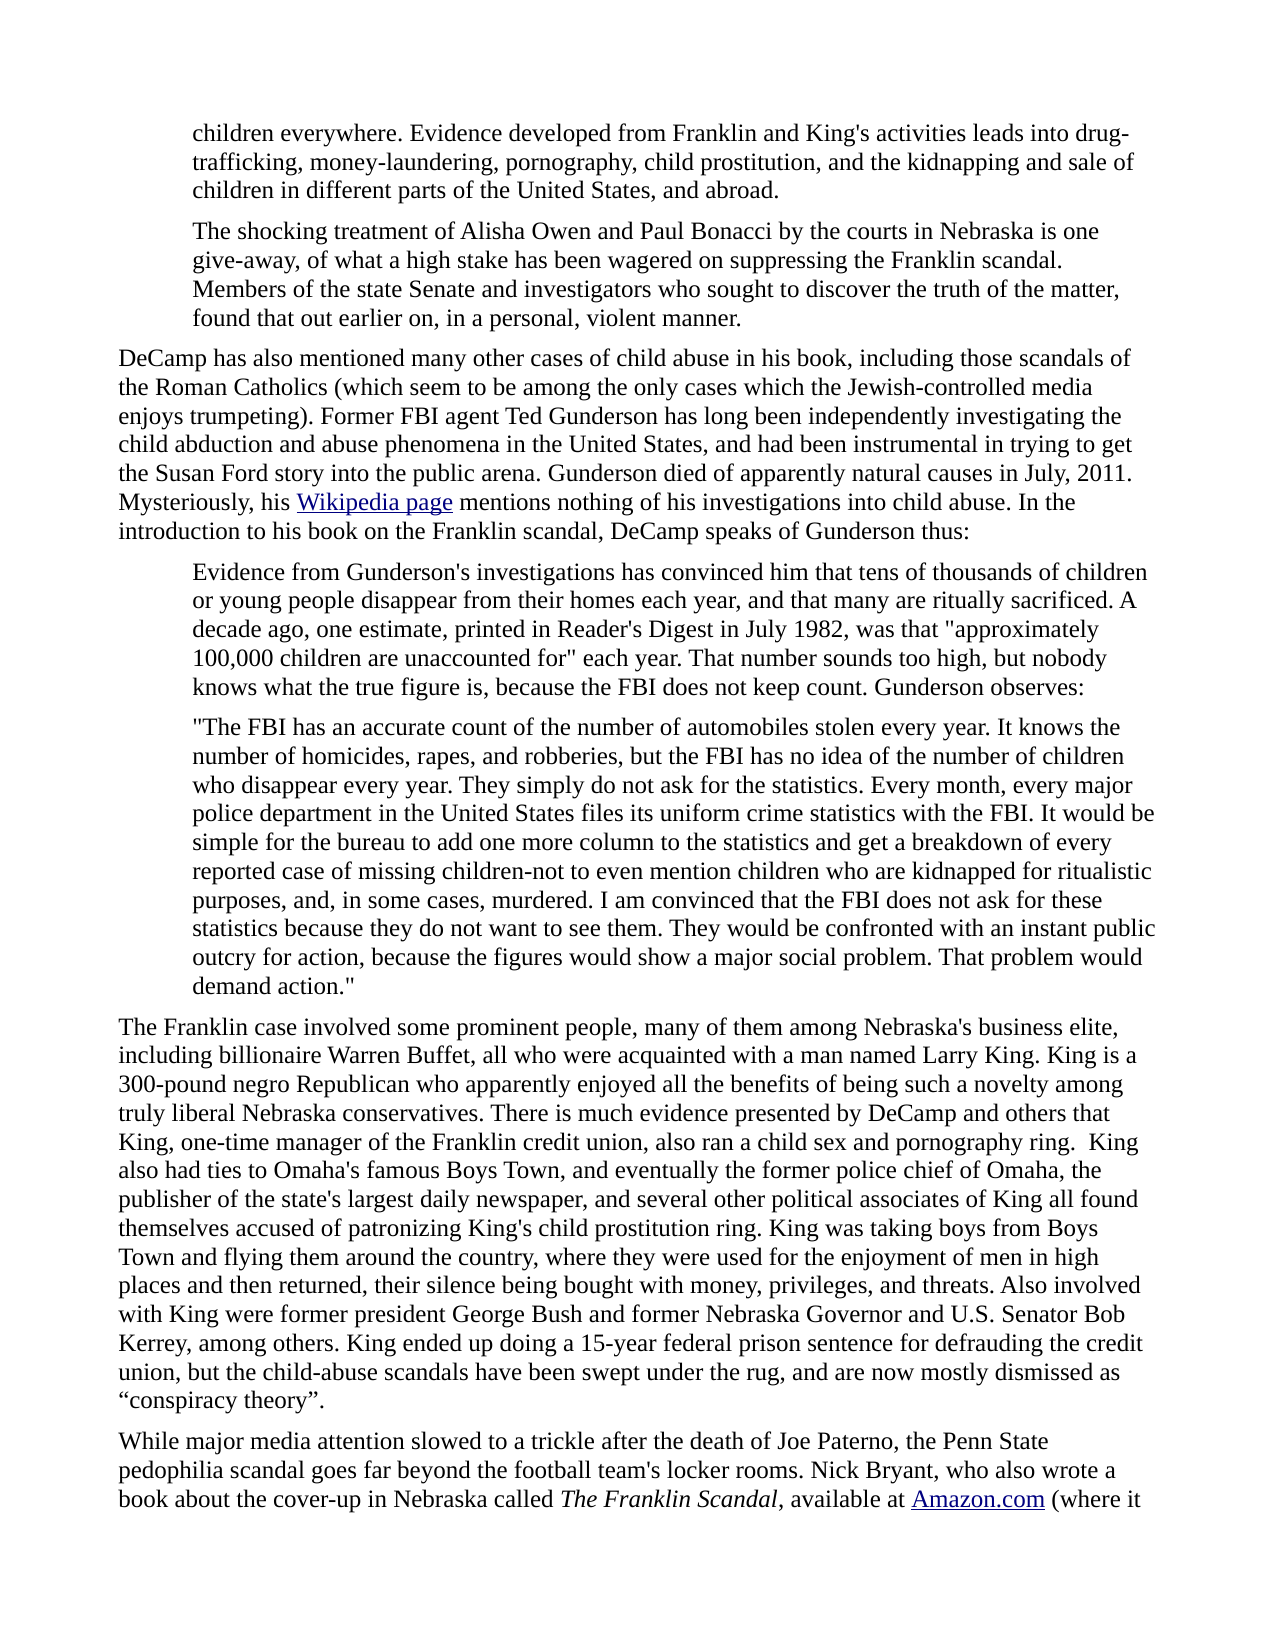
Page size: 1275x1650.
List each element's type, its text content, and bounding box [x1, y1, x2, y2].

text The shocking treatment of Alisha Owen and Paul Bonacci by the courts in Nebraska is one give-away, of what a high stake has been wagered on suppressing the Franklin scandal. Members of the state Senate and investigators who sought to discover the truth of the matter, found that out earlier on, in a personal, violent manner. [192, 216, 1157, 331]
text "The FBI has an accurate count of the number of automobiles stolen every year. It knows the number of homicides, rapes, and robberies, but the FBI has no idea of the number of children who disappear every year. They simply do not ask for the statistics. Every month, every major police department in the United States files its uniform crime statistics with the FBI. It would be simple for the bureau to add one more column to the statistics and get a breakdown of every reported case of missing children-not to even mention children who are kidnapped for ritualistic purposes, and, in some cases, murdered. I am convinced that the FBI does not ask for these statistics because they do not want to see them. They would be confronted with an instant public outcry for action, because the figures would show a major social problem. That problem would demand action." [192, 712, 1157, 1000]
text children everywhere. Evidence developed from Franklin and King's activities leads into drug-trafficking, money-laundering, pornography, child prostitution, and the kidnapping and sale of children in different parts of the United States, and abroad. [192, 118, 1157, 204]
text The Franklin case involved some prominent people, many of them among Nebraska's business elite, including billionaire Warren Buffet, all who were acquainted with a man named Larry King. King is a 300-pound negro Republican who apparently enjoyed all the benefits of being such a novelty among truly liberal Nebraska conservatives. There is much evidence presented by DeCamp and others that King, one-time manager of the Franklin credit union, also ran a child sex and pornography ring. King also had ties to Omaha's famous Boys Town, and eventually the former police chief of Omaha, the publisher of the state's largest daily newspaper, and several other political associates of King all found themselves accused of patronizing King's child prostitution ring. King was taking boys from Boys Town and flying them around the country, where they were used for the enjoyment of men in high places and then returned, their silence being bought with money, privileges, and threats. Also involved with King were former president George Bush and former Nebraska Governor and U.S. Senator Bob Kerrey, among others. King ended up doing a 15-year federal prison sentence for defrauding the credit union, but the child-abuse scandals have been swept under the rug, and are now mostly dismissed as “conspiracy theory”. [118, 1012, 1157, 1414]
text DeCamp has also mentioned many other cases of child abuse in his book, including those scandals of the Roman Catholics (which seem to be among the only cases which the Jewish-controlled media enjoys trumpeting). Former FBI agent Ted Gunderson has long been independently investigating the child abduction and abuse phenomena in the United States, and had been instrumental in trying to get the Susan Ford story into the public arena. Gunderson died of apparently natural causes in July, 2011. Mysteriously, his Wikipedia page mentions nothing of his investigations into child abuse. In the introduction to his book on the Franklin scandal, DeCamp speaks of Gunderson thus: [118, 343, 1157, 544]
text While major media attention slowed to a trickle after the death of Joe Paterno, the Penn State pedophilia scandal goes far beyond the football team's locker rooms. Nick Bryant, who also wrote a book about the cover-up in Nebraska called The Franklin Scandal, available at Amazon.com (where it [118, 1426, 1157, 1512]
text Evidence from Gunderson's investigations has convinced him that tens of thousands of children or young people disappear from their homes each year, and that many are ritually sacrificed. A decade ago, one estimate, printed in Reader's Digest in July 1982, was that "approximately 100,000 children are unaccounted for" each year. That number sounds too high, but nobody knows what the true figure is, because the FBI does not keep count. Gunderson observes: [192, 557, 1157, 700]
